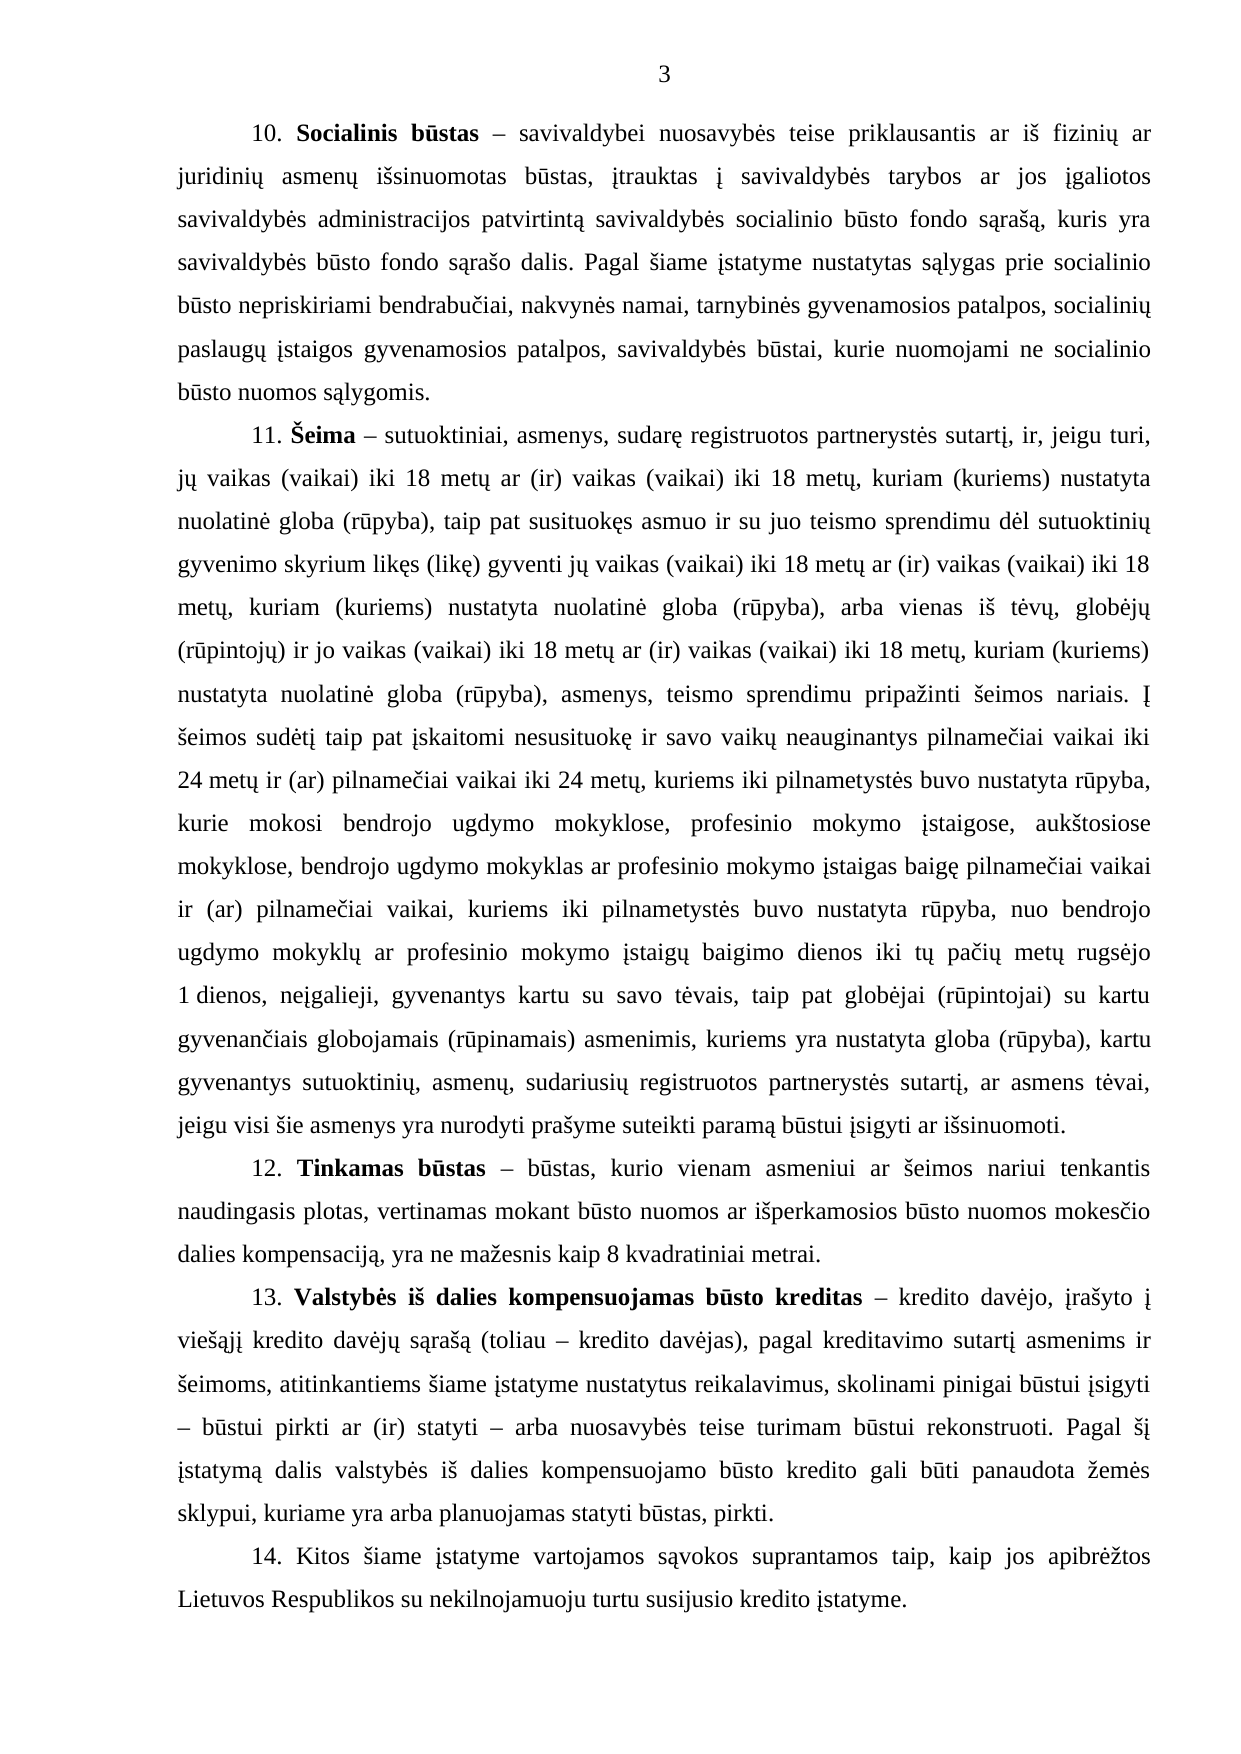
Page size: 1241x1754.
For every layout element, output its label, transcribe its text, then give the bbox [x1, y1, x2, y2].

text 13. Valstybės iš dalies kompensuojamas būsto kreditas – kredito davėjo, įrašyto į viešąjį kredito davėjų sąrašą (toliau – kredito davėjas), pagal kreditavimo sutartį asmenims ir šeimoms, atitinkantiems šiame įstatyme nustatytus reikalavimus, skolinami pinigai būstui įsigyti – būstui pirkti ar (ir) statyti – arba nuosavybės teise turimam būstui rekonstruoti. Pagal šį įstatymą dalis valstybės iš dalies kompensuojamo būsto kredito gali būti panaudota žemės sklypui, kuriame yra arba planuojamas statyti būstas, pirkti. [177, 1282, 1152, 1527]
text 11. Šeima – sutuoktiniai, asmenys, sudarę registruotos partnerystės sutartį, ir, jeigu turi, jų vaikas (vaikai) iki 18 metų ar (ir) vaikas (vaikai) iki 18 metų, kuriam (kuriems) nustatyta nuolatinė globa (rūpyba), taip pat susituokęs asmuo ir su juo teismo sprendimu dėl sutuoktinių gyvenimo skyrium likęs (likę) gyventi jų vaikas (vaikai) iki 18 metų ar (ir) vaikas (vaikai) iki 18 metų, kuriam (kuriems) nustatyta nuolatinė globa (rūpyba), arba vienas iš tėvų, globėjų (rūpintojų) ir jo vaikas (vaikai) iki 18 metų ar (ir) vaikas (vaikai) iki 18 metų, kuriam (kuriems) nustatyta nuolatinė globa (rūpyba), asmenys, teismo sprendimu pripažinti šeimos nariais. Į šeimos sudėtį taip pat įskaitomi nesusituokę ir savo vaikų neauginantys pilnamečiai vaikai iki 24 metų ir (ar) pilnamečiai vaikai iki 24 metų, kuriems iki pilnametystės buvo nustatyta rūpyba, kurie mokosi bendrojo ugdymo mokyklose, profesinio mokymo įstaigose, aukštosiose mokyklose, bendrojo ugdymo mokyklas ar profesinio mokymo įstaigas baigę pilnamečiai vaikai ir (ar) pilnamečiai vaikai, kuriems iki pilnametystės buvo nustatyta rūpyba, nuo bendrojo ugdymo mokyklų ar profesinio mokymo įstaigų baigimo dienos iki tų pačių metų rugsėjo 1 dienos, neįgalieji, gyvenantys kartu su savo tėvais, taip pat globėjai (rūpintojai) su kartu gyvenančiais globojamais (rūpinamais) asmenimis, kuriems yra nustatyta globa (rūpyba), kartu gyvenantys sutuoktinių, asmenų, sudariusių registruotos partnerystės sutartį, ar asmens tėvai, jeigu visi šie asmenys yra nurodyti prašyme suteikti paramą būstui įsigyti ar išsinuomoti. [177, 420, 1152, 1139]
text 14. Kitos šiame įstatyme vartojamos sąvokos suprantamos taip, kaip jos apibrėžtos Lietuvos Respublikos su nekilnojamuoju turtu susijusio kredito įstatyme. [177, 1541, 1152, 1613]
text 10. Socialinis būstas – savivaldybei nuosavybės teise priklausantis ar iš fizinių ar juridinių asmenų išsinuomotas būstas, įtrauktas į savivaldybės tarybos ar jos įgaliotos savivaldybės administracijos patvirtintą savivaldybės socialinio būsto fondo sąrašą, kuris yra savivaldybės būsto fondo sąrašo dalis. Pagal šiame įstatyme nustatytas sąlygas prie socialinio būsto nepriskiriami bendrabučiai, nakvynės namai, tarnybinės gyvenamosios patalpos, socialinių paslaugų įstaigos gyvenamosios patalpos, savivaldybės būstai, kurie nuomojami ne socialinio būsto nuomos sąlygomis. [177, 118, 1152, 406]
text 12. Tinkamas būstas – būstas, kurio vienam asmeniui ar šeimos nariui tenkantis naudingasis plotas, vertinamas mokant būsto nuomos ar išperkamosios būsto nuomos mokesčio dalies kompensaciją, yra ne mažesnis kaip 8 kvadratiniai metrai. [177, 1153, 1152, 1268]
